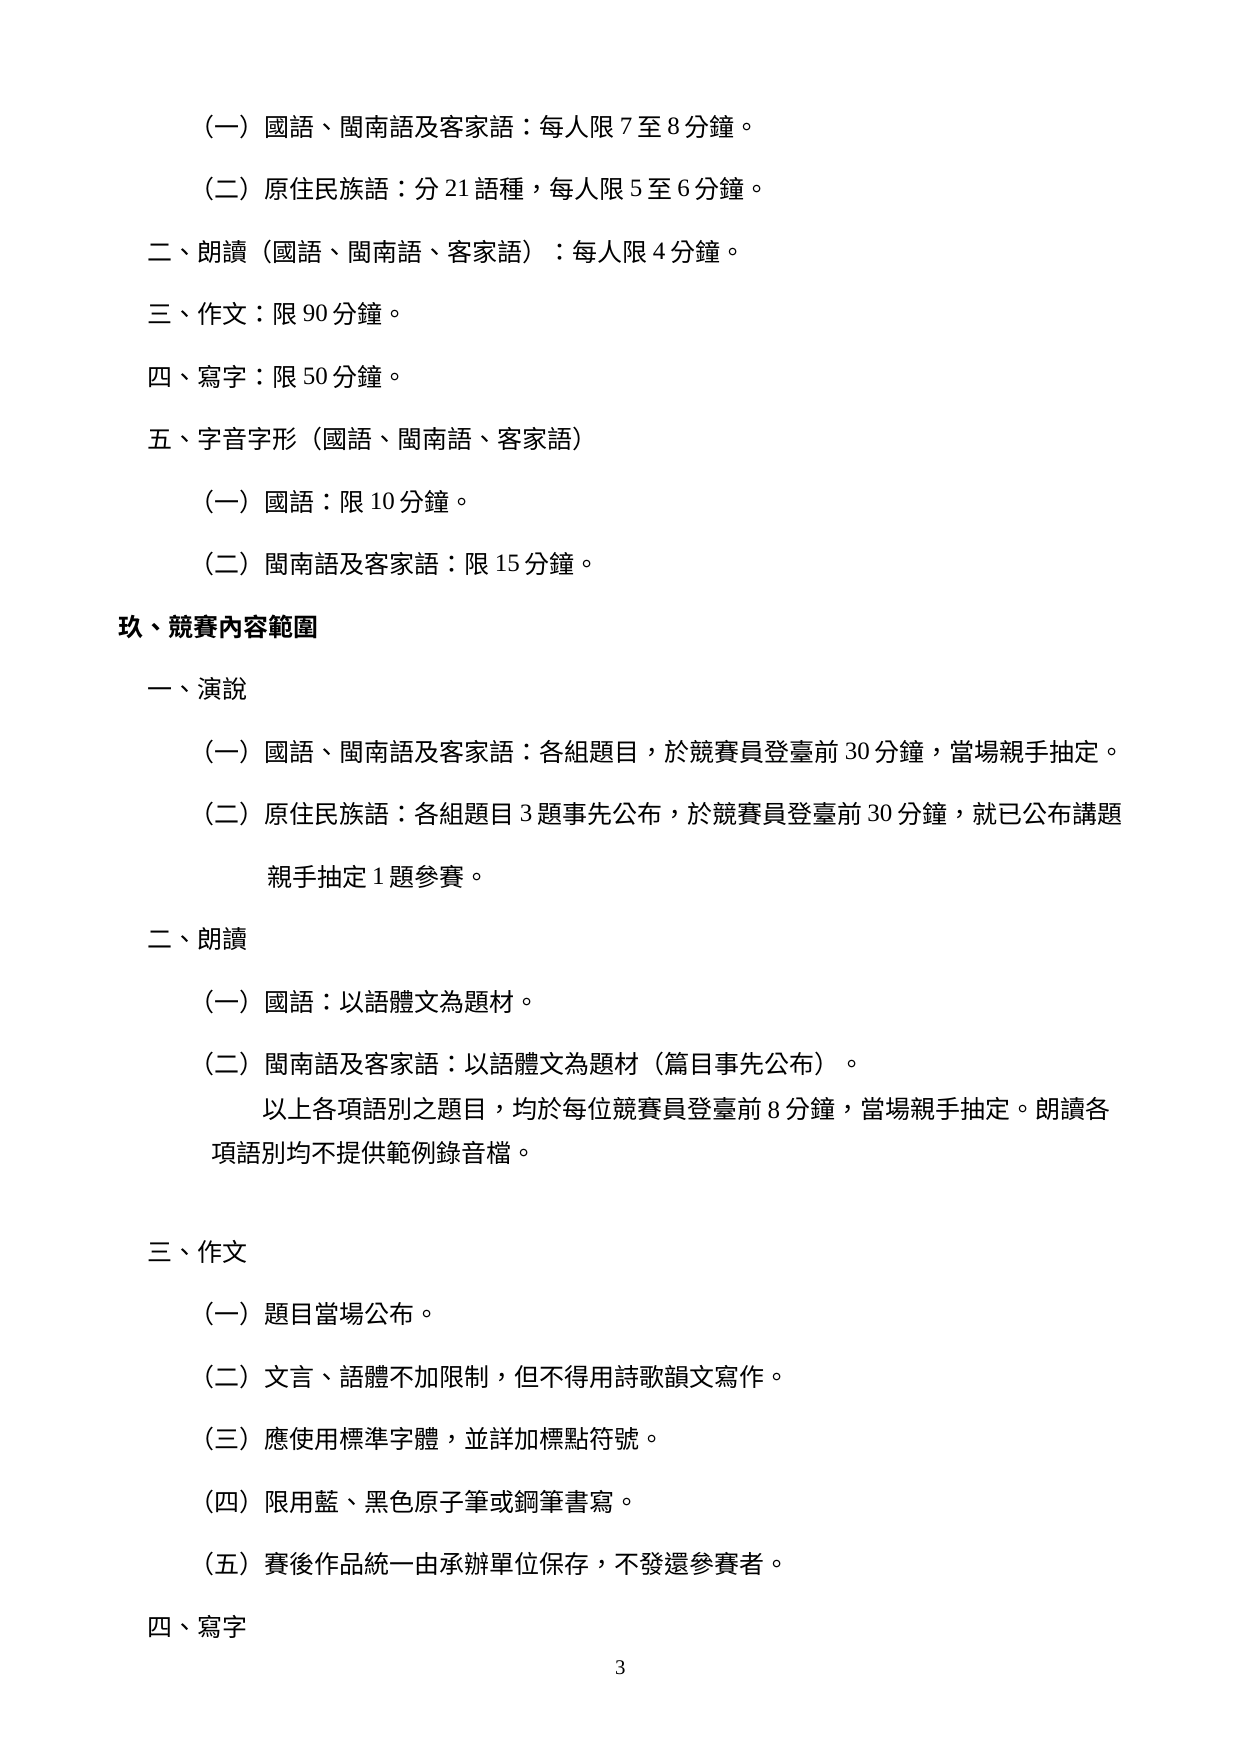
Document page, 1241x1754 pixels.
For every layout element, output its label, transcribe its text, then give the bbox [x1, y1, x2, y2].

text 以上各項語別之題目，均於每位競賽員登臺前8分鐘，當場親手抽定。朗讀各項語別均不提供範例錄音檔。 [211, 1084, 1122, 1171]
text （一）國語、閩南語及客家語：每人限7至8分鐘。 [189, 84, 1122, 146]
text （四）限用藍、黑色原子筆或鋼筆書寫。 [189, 1459, 1122, 1521]
text 二、朗讀 [148, 896, 1122, 959]
text （二）文言、語體不加限制，但不得用詩歌韻文寫作。 [189, 1334, 1122, 1396]
text （五）賽後作品統一由承辦單位保存，不發還參賽者。 [189, 1521, 1122, 1584]
text （一）國語、閩南語及客家語：各組題目，於競賽員登臺前30分鐘，當場親手抽定。 [189, 709, 1122, 771]
text 五、字音字形（國語、閩南語、客家語） [148, 396, 1122, 459]
text （一）題目當場公布。 [189, 1271, 1122, 1334]
text 玖、競賽內容範圍 [118, 584, 1122, 646]
text 四、寫字：限50分鐘。 [148, 334, 1122, 396]
text （二）原住民族語：分21語種，每人限5至6分鐘。 [189, 146, 1122, 209]
text （二）閩南語及客家語：以語體文為題材（篇目事先公布）。 [189, 1021, 1122, 1084]
text 四、寫字 [148, 1584, 1122, 1646]
text （一）國語：以語體文為題材。 [189, 959, 1122, 1021]
text （二）閩南語及客家語：限15分鐘。 [189, 521, 1122, 584]
text 一、演說 [148, 646, 1122, 709]
text 三、作文 [148, 1209, 1122, 1271]
text 二、朗讀（國語、閩南語、客家語）：每人限4分鐘。 [148, 209, 1122, 271]
text （三）應使用標準字體，並詳加標點符號。 [189, 1396, 1122, 1459]
text （二）原住民族語：各組題目3題事先公布，於競賽員登臺前30分鐘，就已公布講題親手抽定1題參賽。 [189, 771, 1122, 896]
text 三、作文：限90分鐘。 [148, 271, 1122, 334]
text （一）國語：限10分鐘。 [189, 459, 1122, 521]
